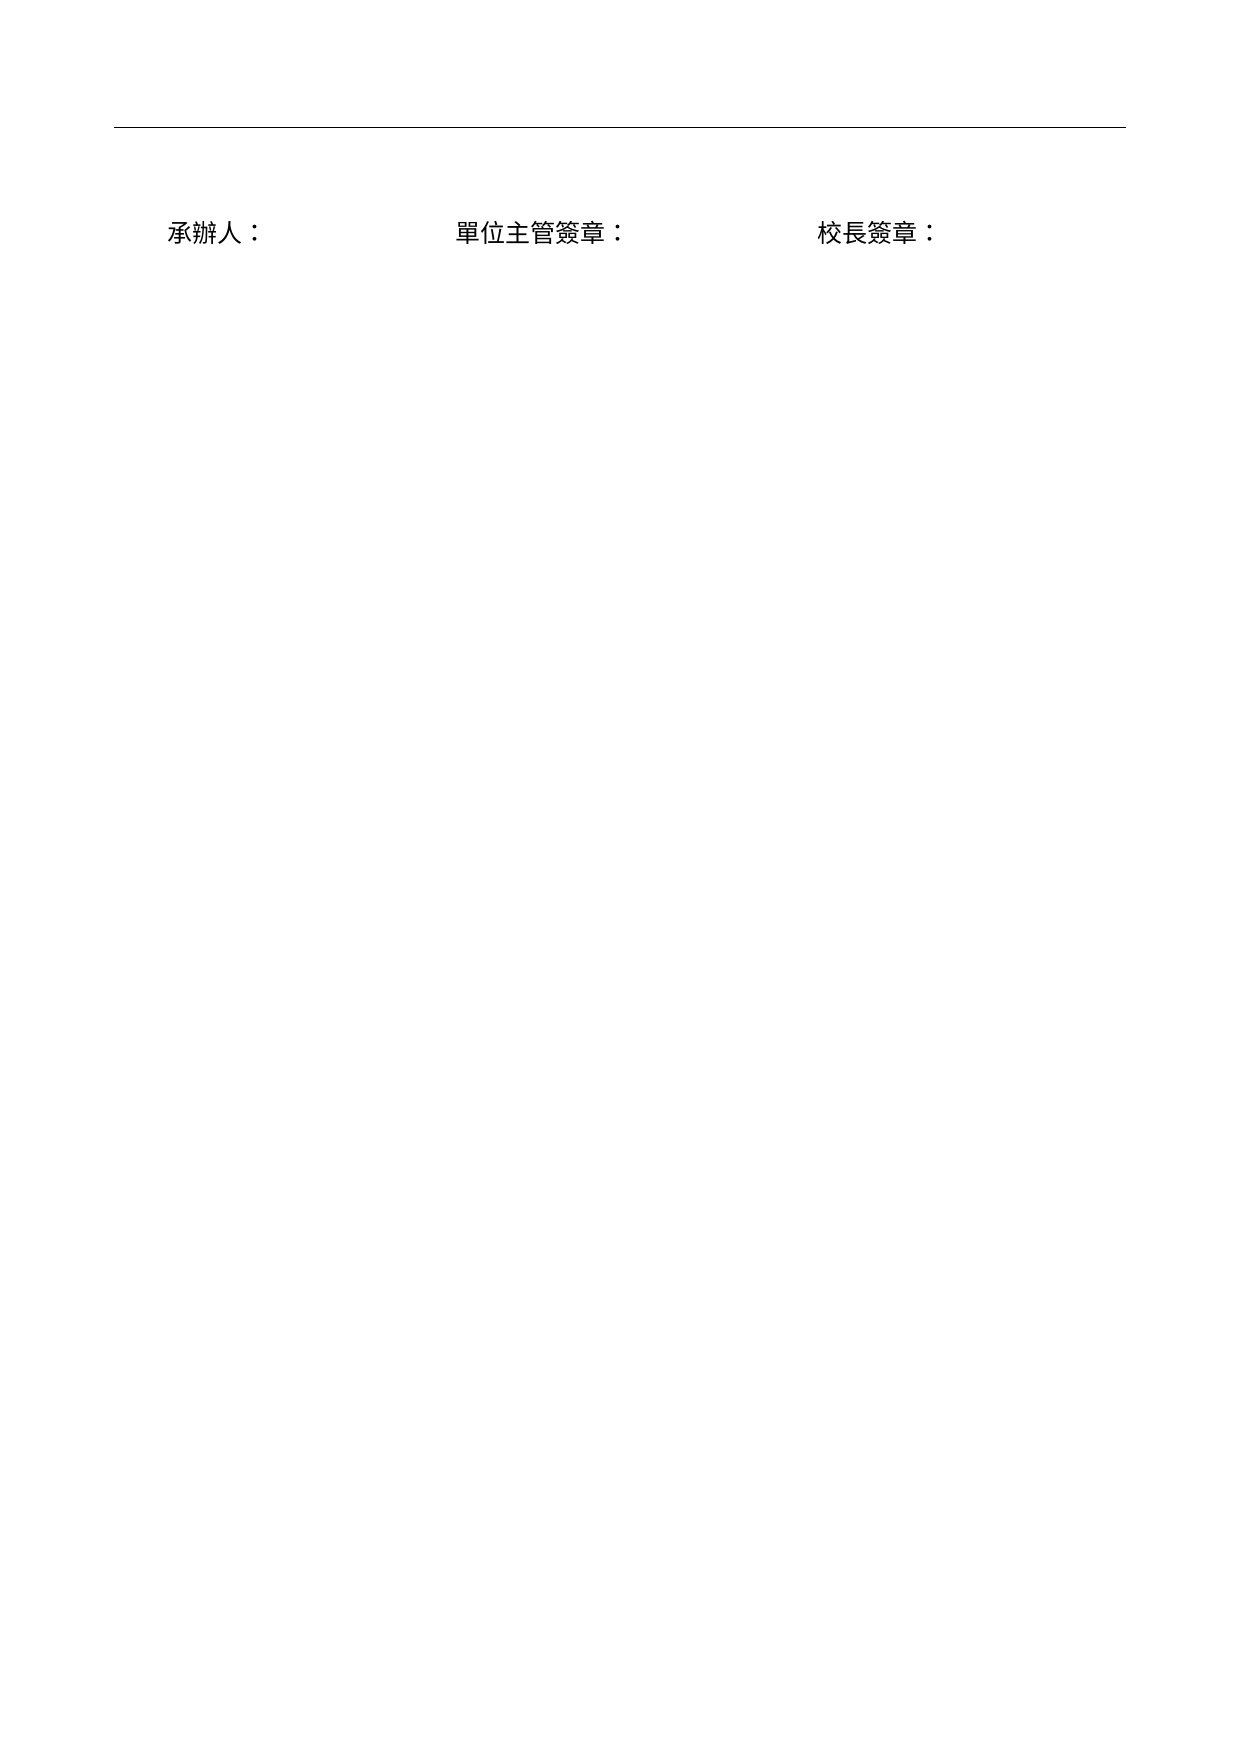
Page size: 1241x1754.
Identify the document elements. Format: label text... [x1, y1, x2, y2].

table_cell 承辦人： 單位主管簽章： 校長簽章： [114, 128, 1126, 338]
